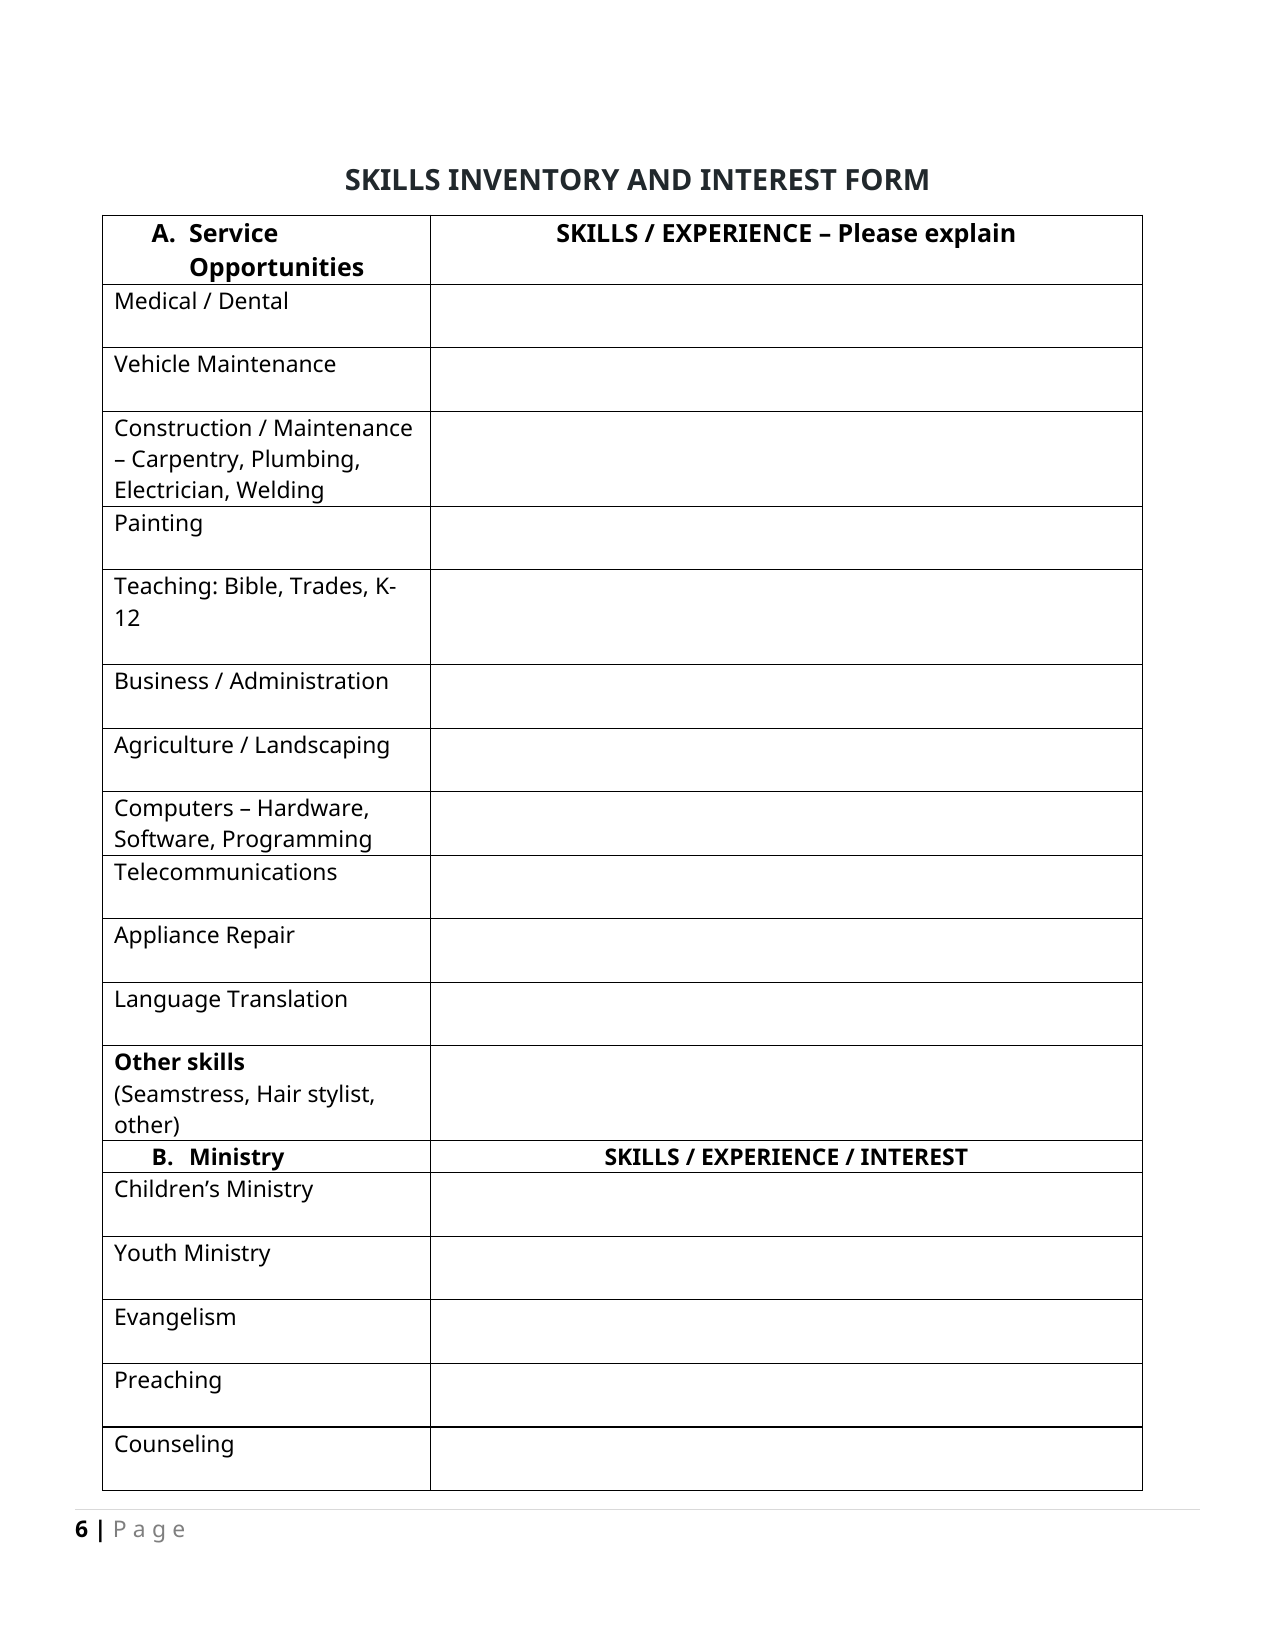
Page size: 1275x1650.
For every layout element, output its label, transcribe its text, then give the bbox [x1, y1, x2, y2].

table_cell [431, 285, 1142, 347]
table_cell SKILLS / EXPERIENCE / INTEREST [431, 1141, 1142, 1172]
table_cell [431, 1046, 1142, 1140]
table_cell Evangelism [103, 1300, 430, 1363]
table_cell [431, 1364, 1142, 1426]
table_cell Language Translation [103, 983, 430, 1045]
table_cell Counseling [103, 1428, 430, 1490]
table_cell [431, 570, 1142, 633]
table_cell Medical / Dental [103, 285, 430, 347]
table_header SKILLS / EXPERIENCE – Please explain [431, 216, 1142, 284]
table_header Service Opportunities [103, 216, 430, 284]
table_cell Construction / Maintenance – Carpentry, Plumbing, Electrician, Welding [103, 412, 430, 506]
table_cell [431, 1237, 1142, 1299]
table_cell [431, 983, 1142, 1045]
table_cell Painting [103, 507, 430, 569]
table_cell [431, 348, 1142, 411]
table_cell [431, 1300, 1142, 1363]
table_cell [431, 507, 1142, 569]
table_cell [431, 412, 1142, 506]
table_cell Other skills (Seamstress, Hair stylist, other) [103, 1046, 430, 1140]
table_cell Children’s Ministry [103, 1173, 430, 1236]
table_cell Youth Ministry [103, 1237, 430, 1299]
table_cell Ministry [103, 1141, 430, 1172]
table_cell [431, 1428, 1142, 1490]
table_cell Vehicle Maintenance [103, 348, 430, 411]
table_cell Preaching [103, 1364, 430, 1426]
text SKILLS INVENTORY AND INTEREST FORM [75, 159, 1200, 199]
table_cell [431, 1173, 1142, 1236]
table_cell Teaching: Bible, Trades, K-12 [103, 570, 430, 633]
